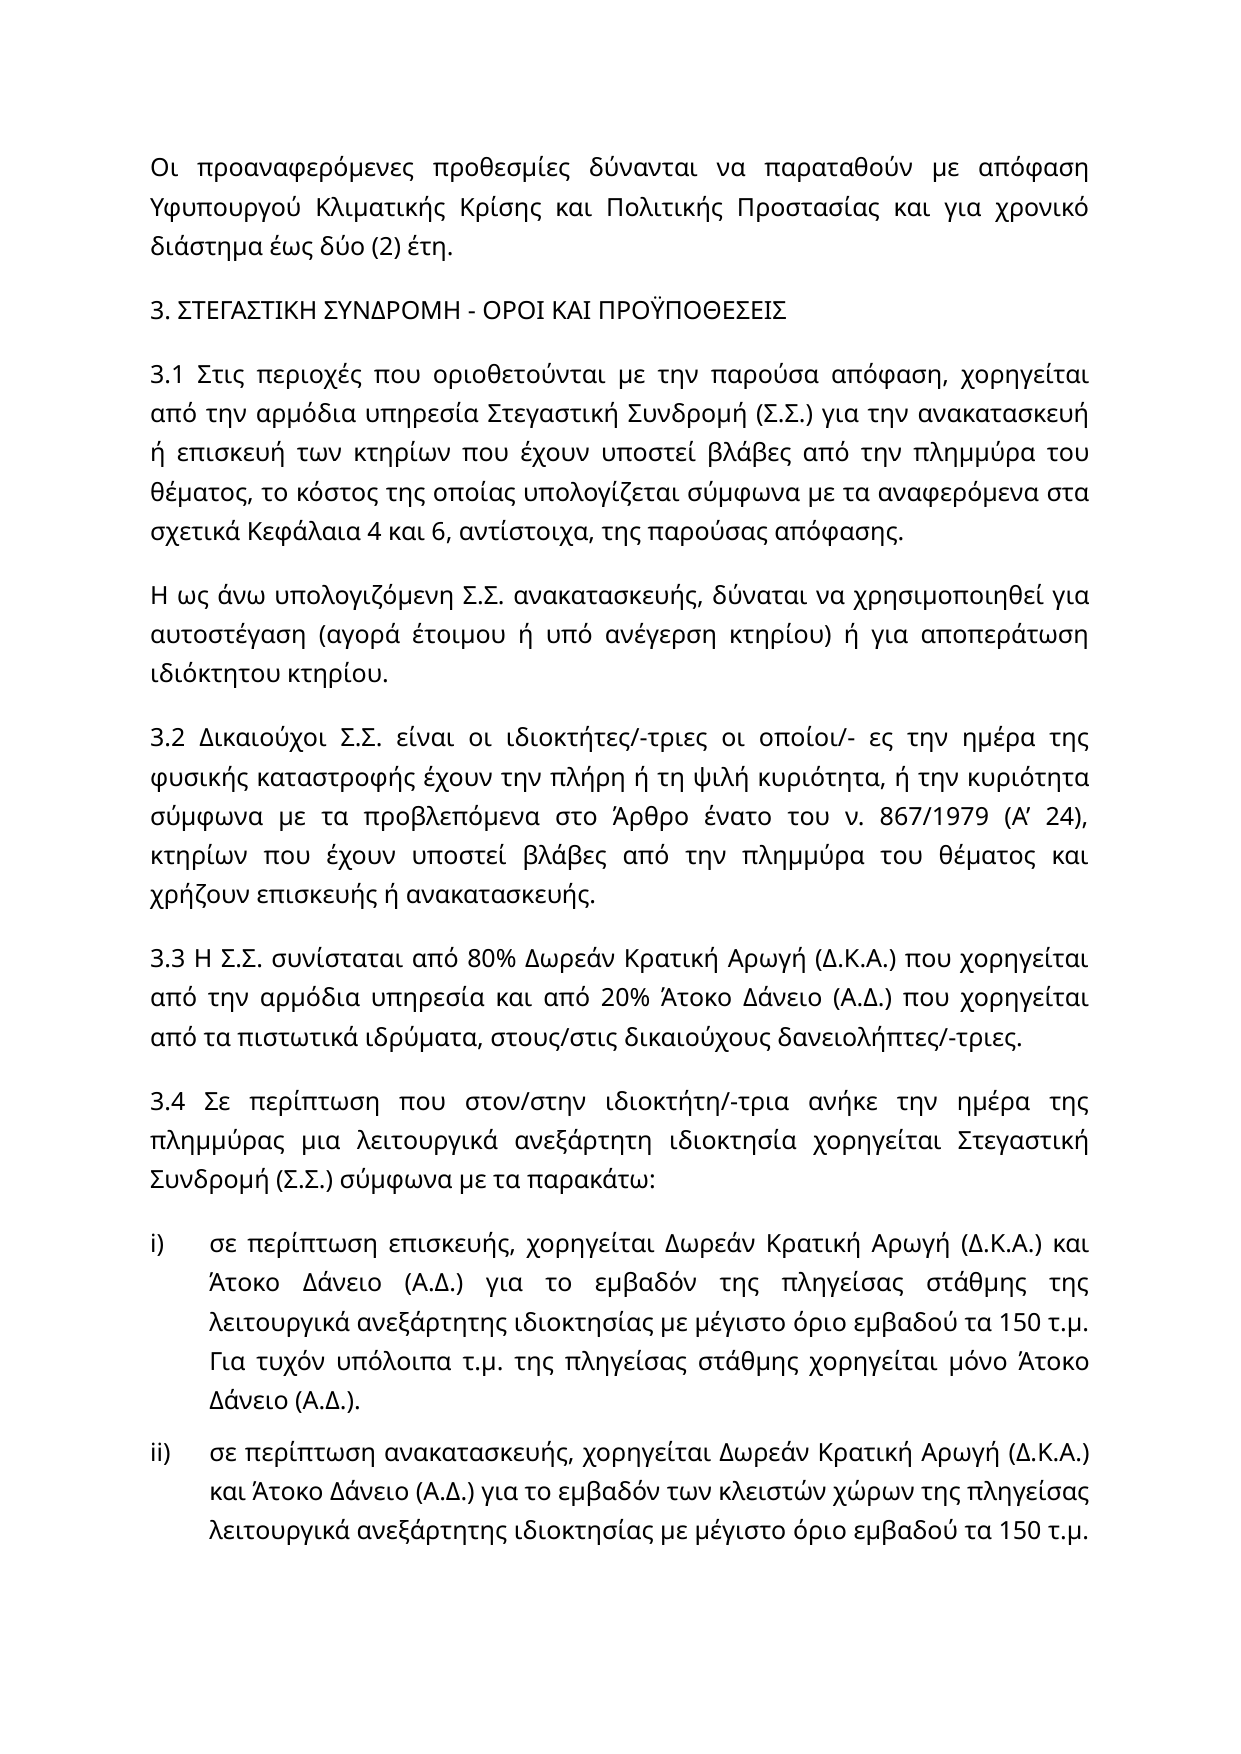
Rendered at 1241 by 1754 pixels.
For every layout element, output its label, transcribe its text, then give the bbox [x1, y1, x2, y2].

list ii) σε περίπτωση ανακατασκευής, χορηγείται Δωρεάν Κρατική Αρωγή (Δ.Κ.Α.) και Άτοκο Δάνειο (Α.Δ.) για το εμβαδόν των κλειστών χώρων της πληγείσας λειτουργικά ανεξάρτητης ιδιοκτησίας με μέγιστο όριο εμβαδού τα 150 τ.μ. [150, 1434, 1090, 1547]
text Οι προαναφερόμενες προθεσμίες δύνανται να παραταθούν με απόφαση Υφυπουργού Κλιματικής Κρίσης και Πολιτικής Προστασίας και για χρονικό διάστημα έως δύο (2) έτη. [150, 150, 1090, 262]
text 3.2 Δικαιούχοι Σ.Σ. είναι οι ιδιοκτήτες/-τριες οι οποίοι/- ες την ημέρα της φυσικής καταστροφής έχουν την πλήρη ή τη ψιλή κυριότητα, ή την κυριότητα σύμφωνα με τα προβλεπόμενα στο Άρθρο ένατο του ν. 867/1979 (Α’ 24), κτηρίων που έχουν υποστεί βλάβες από την πλημμύρα του θέματος και χρήζουν επισκευής ή ανακατασκευής. [150, 720, 1090, 911]
text 3.1 Στις περιοχές που οριοθετούνται με την παρούσα απόφαση, χορηγείται από την αρμόδια υπηρεσία Στεγαστική Συνδρομή (Σ.Σ.) για την ανακατασκευή ή επισκευή των κτηρίων που έχουν υποστεί βλάβες από την πλημμύρα του θέματος, το κόστος της οποίας υπολογίζεται σύμφωνα με τα αναφερόμενα στα σχετικά Κεφάλαια 4 και 6, αντίστοιχα, της παρούσας απόφασης. [150, 357, 1090, 547]
text 3. ΣΤΕΓΑΣΤΙΚΗ ΣΥΝΔΡΟΜΗ - ΟΡΟΙ ΚΑΙ ΠΡΟΫΠΟΘΕΣΕΙΣ [150, 292, 1090, 327]
list i) σε περίπτωση επισκευής, χορηγείται Δωρεάν Κρατική Αρωγή (Δ.Κ.Α.) και Άτοκο Δάνειο (Α.Δ.) για το εμβαδόν της πληγείσας στάθμης της λειτουργικά ανεξάρτητης ιδιοκτησίας με μέγιστο όριο εμβαδού τα 150 τ.μ. Για τυχόν υπόλοιπα τ.μ. της πληγείσας στάθμης χορηγείται μόνο Άτοκο Δάνειο (Α.Δ.). [150, 1226, 1090, 1417]
text 3.4 Σε περίπτωση που στον/στην ιδιοκτήτη/-τρια ανήκε την ημέρα της πλημμύρας μια λειτουργικά ανεξάρτητη ιδιοκτησία χορηγείται Στεγαστική Συνδρομή (Σ.Σ.) σύμφωνα με τα παρακάτω: [150, 1083, 1090, 1196]
text 3.3 H Σ.Σ. συνίσταται από 80% Δωρεάν Κρατική Αρωγή (Δ.Κ.Α.) που χορηγείται από την αρμόδια υπηρεσία και από 20% Άτοκο Δάνειο (Α.Δ.) που χορηγείται από τα πιστωτικά ιδρύματα, στους/στις δικαιούχους δανειολήπτες/-τριες. [150, 941, 1090, 1053]
text Η ως άνω υπολογιζόμενη Σ.Σ. ανακατασκευής, δύναται να χρησιμοποιηθεί για αυτοστέγαση (αγορά έτοιμου ή υπό ανέγερση κτηρίου) ή για αποπεράτωση ιδιόκτητου κτηρίου. [150, 577, 1090, 690]
